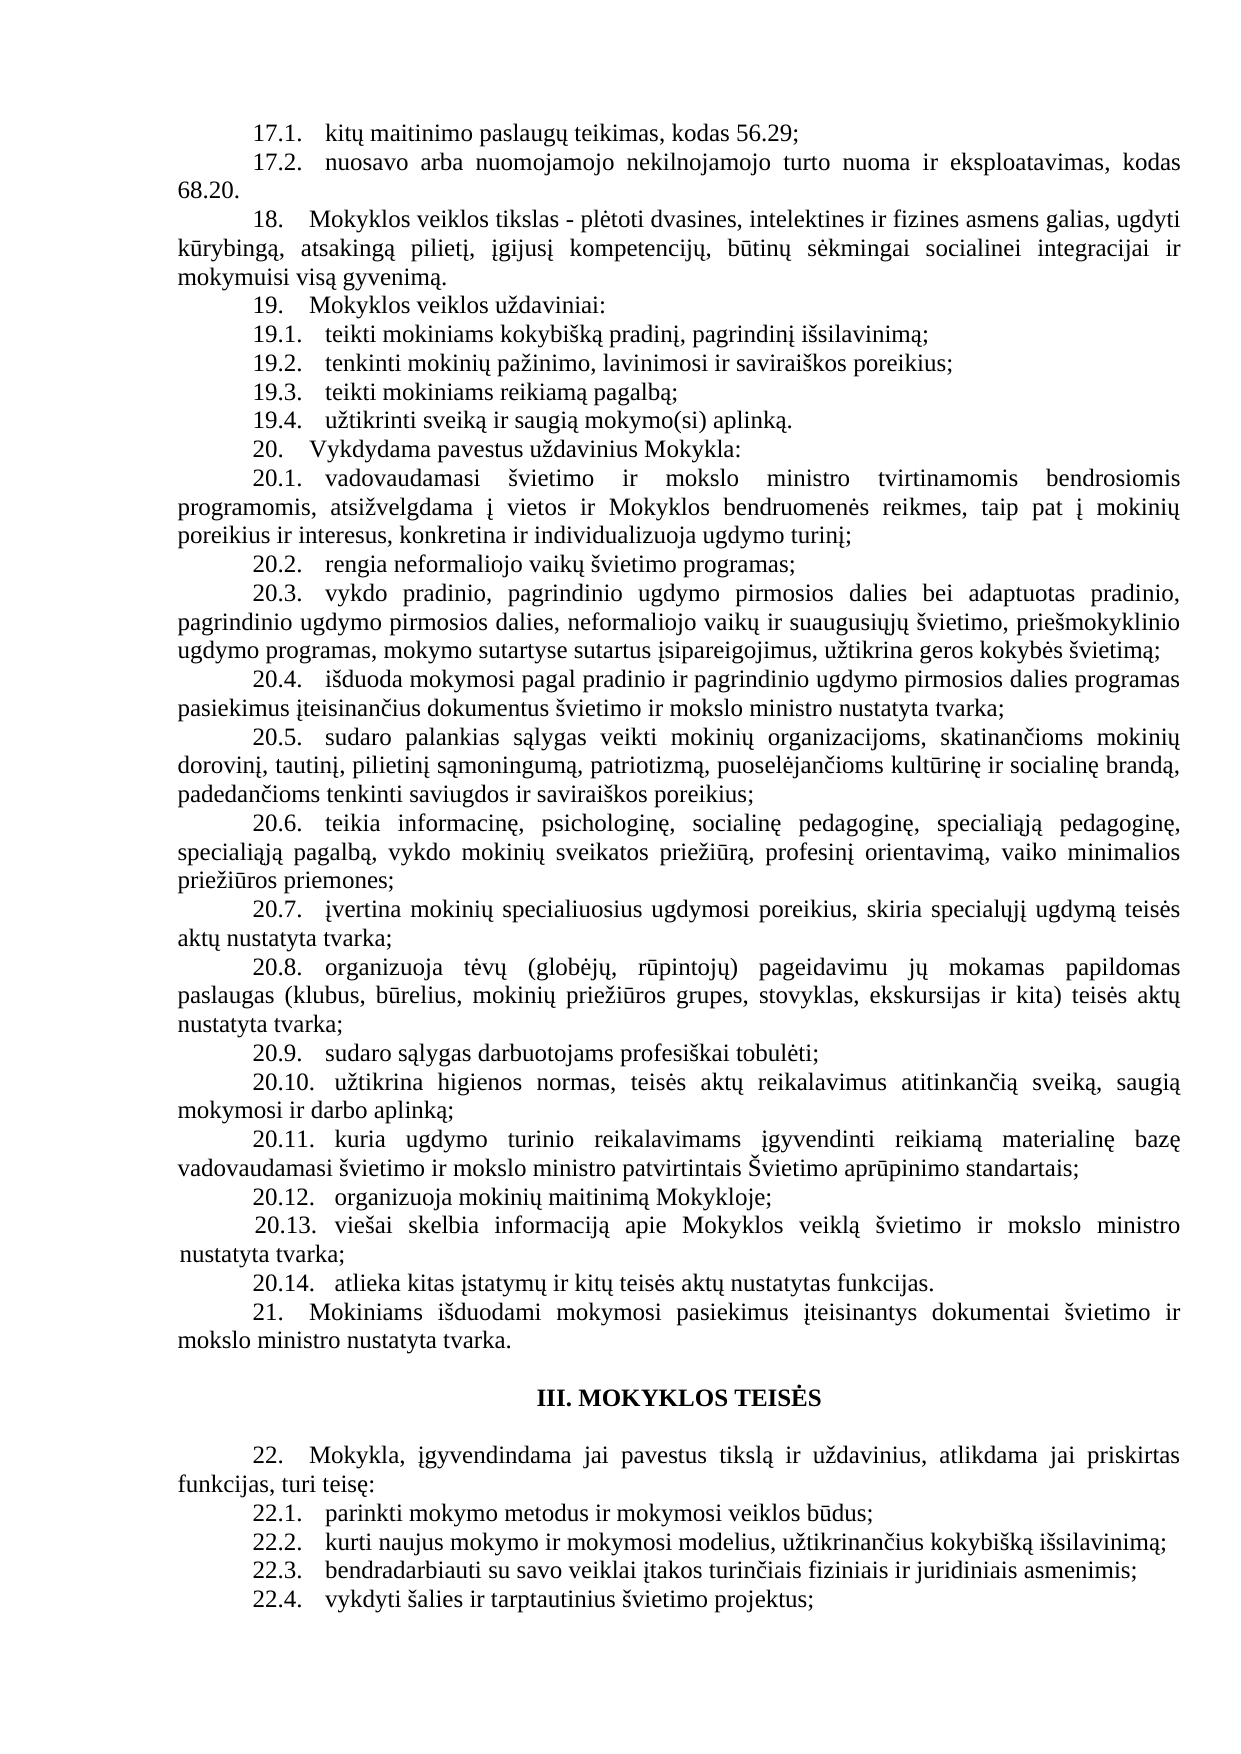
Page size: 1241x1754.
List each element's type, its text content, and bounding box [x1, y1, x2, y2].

text 20.8. organizuoja tėvų (globėjų, rūpintojų) pageidavimu jų mokamas papildomas paslaugas (klubus, būrelius, mokinių priežiūros grupes, stovyklas, ekskursijas ir kita) teisės aktų nustatyta tvarka; [177, 952, 1181, 1038]
text 18. Mokyklos veiklos tikslas - plėtoti dvasines, intelektines ir fizines asmens galias, ugdyti kūrybingą, atsakingą pilietį, įgijusį kompetencijų, būtinų sėkmingai socialinei integracijai ir mokymuisi visą gyvenimą. [177, 204, 1181, 291]
text 20.5. sudaro palankias sąlygas veikti mokinių organizacijoms, skatinančioms mokinių dorovinį, tautinį, pilietinį sąmoningumą, patriotizmą, puoselėjančioms kultūrinę ir socialinę brandą, padedančioms tenkinti saviugdos ir saviraiškos poreikius; [177, 722, 1181, 808]
text 20.6. teikia informacinę, psichologinę, socialinę pedagoginę, specialiąją pedagoginę, specialiąją pagalbą, vykdo mokinių sveikatos priežiūrą, profesinį orientavimą, vaiko minimalios priežiūros priemones; [177, 808, 1181, 894]
text 22.1. parinkti mokymo metodus ir mokymosi veiklos būdus; [177, 1498, 1181, 1527]
text 20.3. vykdo pradinio, pagrindinio ugdymo pirmosios dalies bei adaptuotas pradinio, pagrindinio ugdymo pirmosios dalies, neformaliojo vaikų ir suaugusiųjų švietimo, priešmokyklinio ugdymo programas, mokymo sutartyse sutartus įsipareigojimus, užtikrina geros kokybės švietimą; [177, 578, 1181, 664]
text 20.12. organizuoja mokinių maitinimą Mokykloje; [177, 1182, 1181, 1211]
text 22.4. vykdyti šalies ir tarptautinius švietimo projektus; [177, 1584, 1181, 1613]
text 22.3. bendradarbiauti su savo veiklai įtakos turinčiais fiziniais ir juridiniais asmenimis; [177, 1556, 1181, 1584]
text 17.1. kitų maitinimo paslaugų teikimas, kodas 56.29; [177, 118, 1181, 147]
text 22.2. kurti naujus mokymo ir mokymosi modelius, užtikrinančius kokybišką išsilavinimą; [177, 1527, 1181, 1556]
text 20.9. sudaro sąlygas darbuotojams profesiškai tobulėti; [177, 1038, 1181, 1067]
text 19.4. užtikrinti sveiką ir saugią mokymo(si) aplinką. [177, 406, 1181, 434]
text 21. Mokiniams išduodami mokymosi pasiekimus įteisinantys dokumentai švietimo ir mokslo ministro nustatyta tvarka. [177, 1297, 1181, 1354]
text 19. Mokyklos veiklos uždaviniai: [177, 291, 1181, 319]
text 19.2. tenkinti mokinių pažinimo, lavinimosi ir saviraiškos poreikius; [177, 348, 1181, 377]
text 20.1. vadovaudamasi švietimo ir mokslo ministro tvirtinamomis bendrosiomis programomis, atsižvelgdama į vietos ir Mokyklos bendruomenės reikmes, taip pat į mokinių poreikius ir interesus, konkretina ir individualizuoja ugdymo turinį; [177, 463, 1181, 549]
text 19.3. teikti mokiniams reikiamą pagalbą; [177, 377, 1181, 406]
text 20.7. įvertina mokinių specialiuosius ugdymosi poreikius, skiria specialųjį ugdymą teisės aktų nustatyta tvarka; [177, 894, 1181, 952]
text 20.11. kuria ugdymo turinio reikalavimams įgyvendinti reikiamą materialinę bazę vadovaudamasi švietimo ir mokslo ministro patvirtintais Švietimo aprūpinimo standartais; [177, 1124, 1181, 1182]
text 20.10. užtikrina higienos normas, teisės aktų reikalavimus atitinkančią sveiką, saugią mokymosi ir darbo aplinką; [177, 1067, 1181, 1124]
text 20.13. viešai skelbia informaciją apie Mokyklos veiklą švietimo ir mokslo ministro nustatyta tvarka; [179, 1211, 1181, 1268]
text 20.4. išduoda mokymosi pagal pradinio ir pagrindinio ugdymo pirmosios dalies programas pasiekimus įteisinančius dokumentus švietimo ir mokslo ministro nustatyta tvarka; [177, 664, 1181, 722]
text 20.14. atlieka kitas įstatymų ir kitų teisės aktų nustatytas funkcijas. [177, 1268, 1181, 1297]
text 22. Mokykla, įgyvendindama jai pavestus tikslą ir uždavinius, atlikdama jai priskirtas funkcijas, turi teisę: [177, 1441, 1181, 1498]
text 17.2. nuosavo arba nuomojamojo nekilnojamojo turto nuoma ir eksploatavimas, kodas 68.20. [177, 147, 1181, 204]
text 20.2. rengia neformaliojo vaikų švietimo programas; [177, 549, 1181, 578]
text 20. Vykdydama pavestus uždavinius Mokykla: [177, 434, 1181, 463]
text 19.1. teikti mokiniams kokybišką pradinį, pagrindinį išsilavinimą; [177, 319, 1181, 348]
text III. MOKYKLOS TEISĖS [177, 1383, 1181, 1412]
